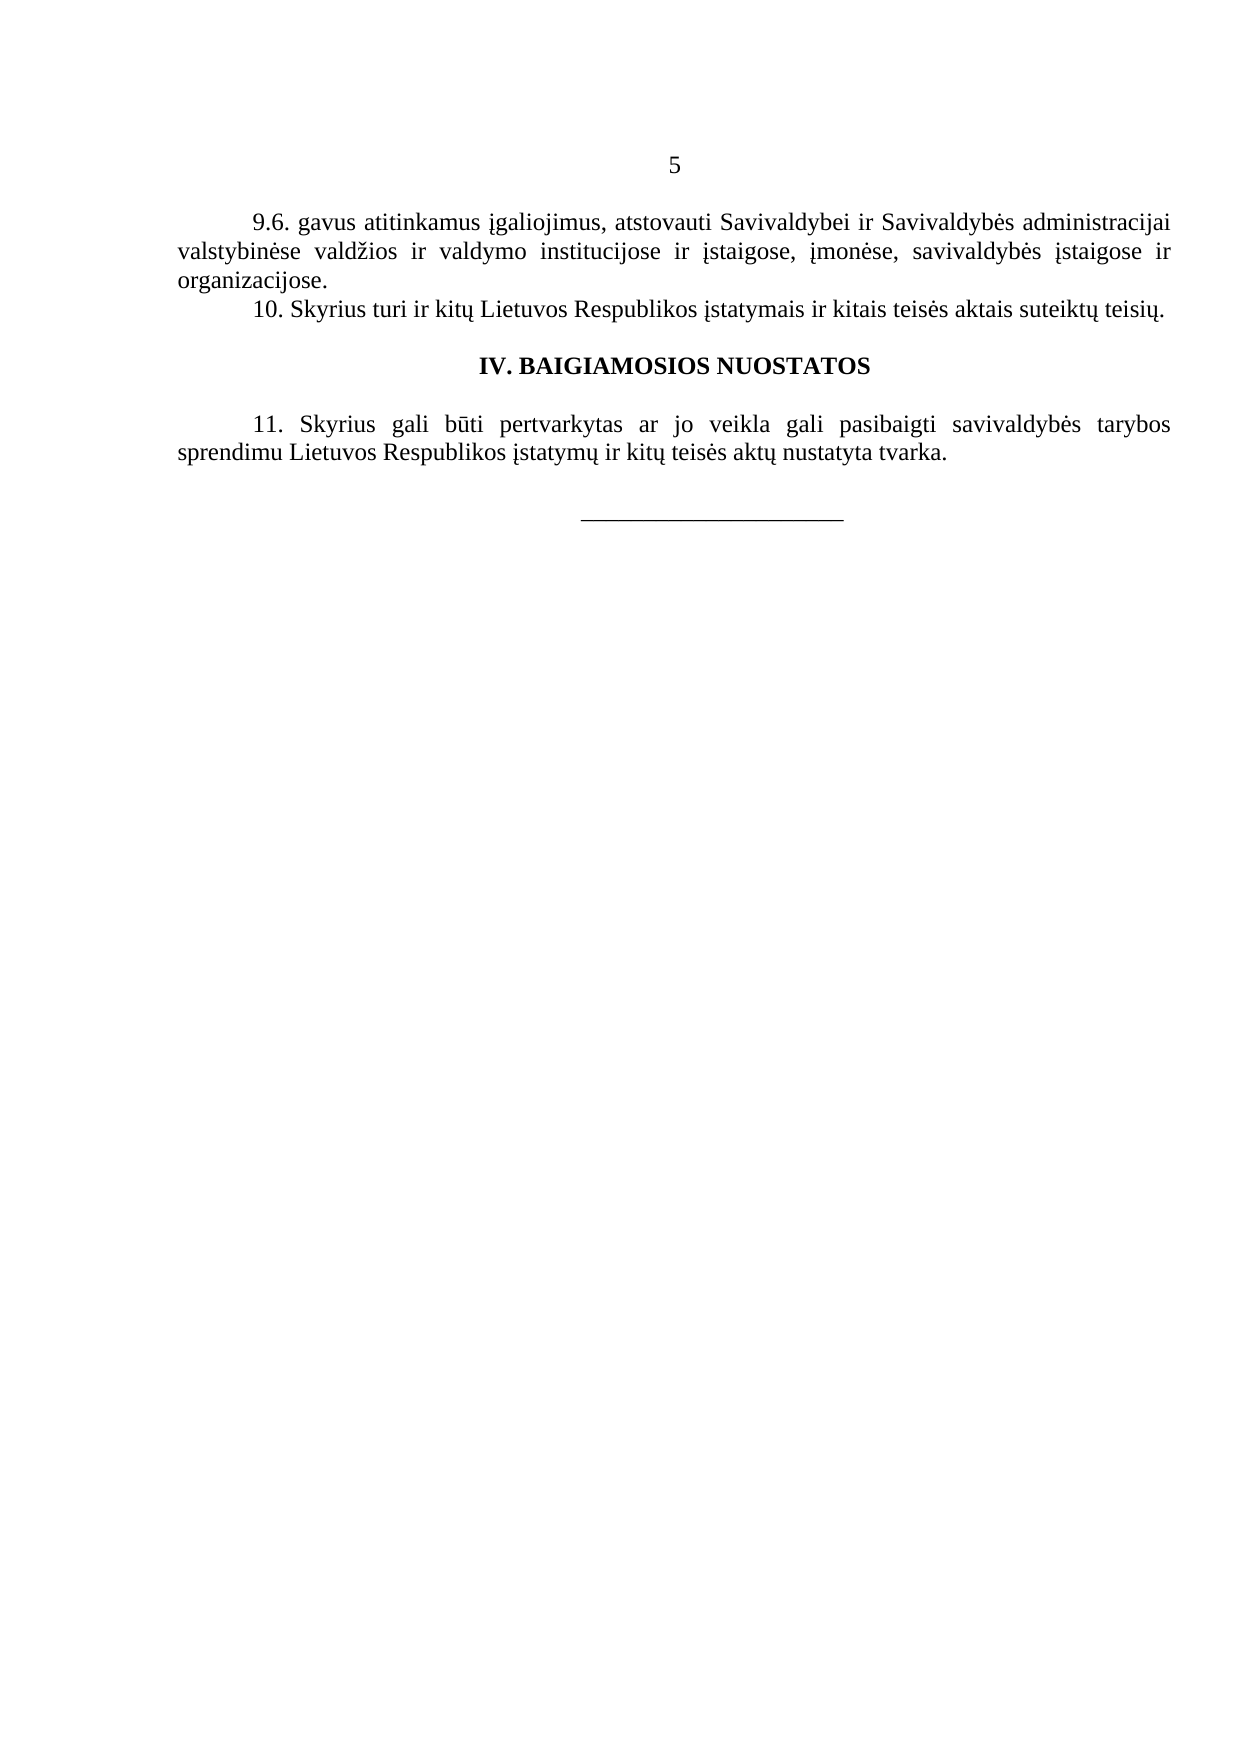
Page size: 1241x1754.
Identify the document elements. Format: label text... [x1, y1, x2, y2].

text IV. BAIGIAMOSIOS NUOSTATOS [177, 351, 1172, 380]
text _____________________ [177, 495, 1172, 524]
text 10. Skyrius turi ir kitų Lietuvos Respublikos įstatymais ir kitais teisės aktais suteiktų teisių. [177, 294, 1172, 322]
text 11. Skyrius gali būti pertvarkytas ar jo veikla gali pasibaigti savivaldybės tarybos sprendimu Lietuvos Respublikos įstatymų ir kitų teisės aktų nustatyta tvarka. [177, 409, 1172, 466]
text 9.6. gavus atitinkamus įgaliojimus, atstovauti Savivaldybei ir Savivaldybės administracijai valstybinėse valdžios ir valdymo institucijose ir įstaigose, įmonėse, savivaldybės įstaigose ir organizacijose. [177, 207, 1172, 294]
